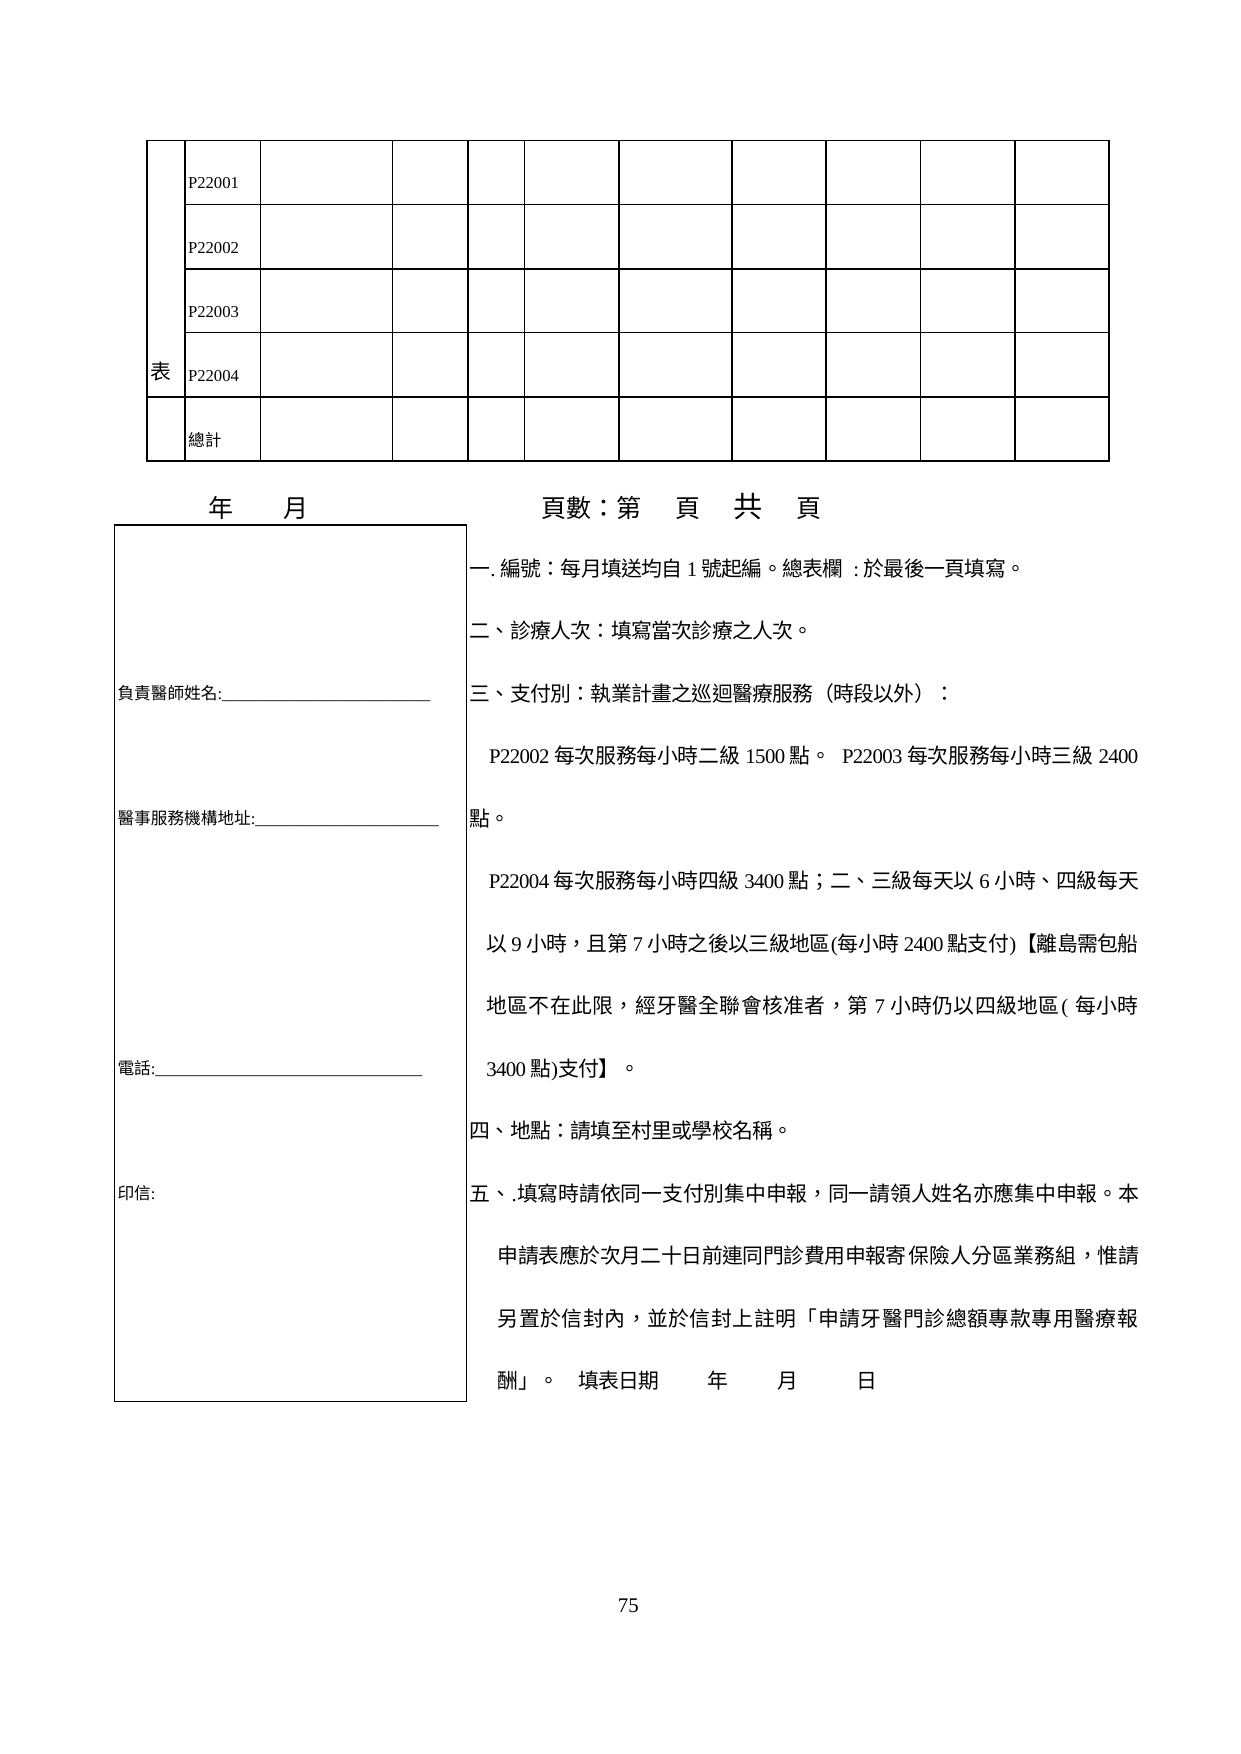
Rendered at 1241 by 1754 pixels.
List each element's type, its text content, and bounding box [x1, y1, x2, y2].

table_cell [921, 141, 1014, 204]
table_cell [620, 333, 731, 396]
table_cell 表 [148, 141, 184, 396]
table_cell [921, 398, 1014, 460]
table_cell [469, 270, 524, 332]
table_cell [1016, 333, 1108, 396]
table_cell P22001 [186, 141, 260, 204]
table_cell [393, 205, 467, 268]
table_cell [393, 270, 467, 332]
table_cell [620, 141, 731, 204]
table_cell [921, 205, 1014, 268]
table_cell [525, 333, 618, 396]
table_cell [525, 398, 618, 460]
table_cell [1016, 205, 1108, 268]
table_cell [148, 398, 184, 460]
table_cell [827, 333, 920, 396]
table_cell [525, 205, 618, 268]
table_cell [620, 205, 731, 268]
table_cell [1016, 141, 1108, 204]
table_cell [393, 333, 467, 396]
table_cell P22003 [186, 270, 260, 332]
table_cell [1016, 270, 1108, 332]
table_cell [827, 398, 920, 460]
table_cell 總計 [186, 398, 260, 460]
table_cell [620, 270, 731, 332]
table_cell [733, 333, 825, 396]
table_cell [827, 141, 920, 204]
table_cell [261, 141, 392, 204]
text 年 月 頁數：第 頁 共 頁 [150, 462, 1106, 524]
table_cell [261, 398, 392, 460]
table_cell [469, 141, 524, 204]
table_cell [469, 398, 524, 460]
table_cell [733, 398, 825, 460]
table_cell [261, 270, 392, 332]
table_cell [469, 205, 524, 268]
table_cell [921, 333, 1014, 396]
table_cell [469, 333, 524, 396]
table_cell [620, 398, 731, 460]
table_cell [827, 270, 920, 332]
table_cell P22004 [186, 333, 260, 396]
table_header 負責醫師姓名:_________________________ 醫事服務機構地址:______________________ 電話:________________________________ 印信: [115, 526, 466, 1401]
table_cell [733, 270, 825, 332]
table_cell P22002 [186, 205, 260, 268]
table_cell [827, 205, 920, 268]
table_cell [921, 270, 1014, 332]
table_cell [261, 205, 392, 268]
table_cell [393, 141, 467, 204]
table_header 一. 編號：每月填送均自1號起編。總表欄 : 於最後一頁填寫。 二、診療人次：填寫當次診療之人次。 三、支付別：執業計畫之巡迴醫療服務（時段以外）： P22002每次服務每小時二級1500點。 P22003每次服務每小時三級2400點。 P22004每次服務每小時四級3400點；二、三級每天以6小時、四級每天以9小時，且第7小時之後以三級地區(每小時2400點支付)【離島需包船地區不在此限，經牙醫全聯會核准者，第7小時仍以四級地區( 每小時3400點)支付】。 四、地點：請填至村里或學校名稱。 五、.填寫時請依同一支付別集中申報，同一請領人姓名亦應集中申報。本申請表應於次月二十日前連同門診費用申報寄保險人分區業務組，惟請另置於信封內，並於信封上註明「申請牙醫門診總額專款專用醫療報酬」。 填表日期 年 月 日 [467, 524, 1142, 1401]
table_cell [261, 333, 392, 396]
table_cell [733, 205, 825, 268]
table_cell [733, 141, 825, 204]
table_cell [393, 398, 467, 460]
table_cell [525, 270, 618, 332]
table_cell [525, 141, 618, 204]
table_cell [1016, 398, 1108, 460]
